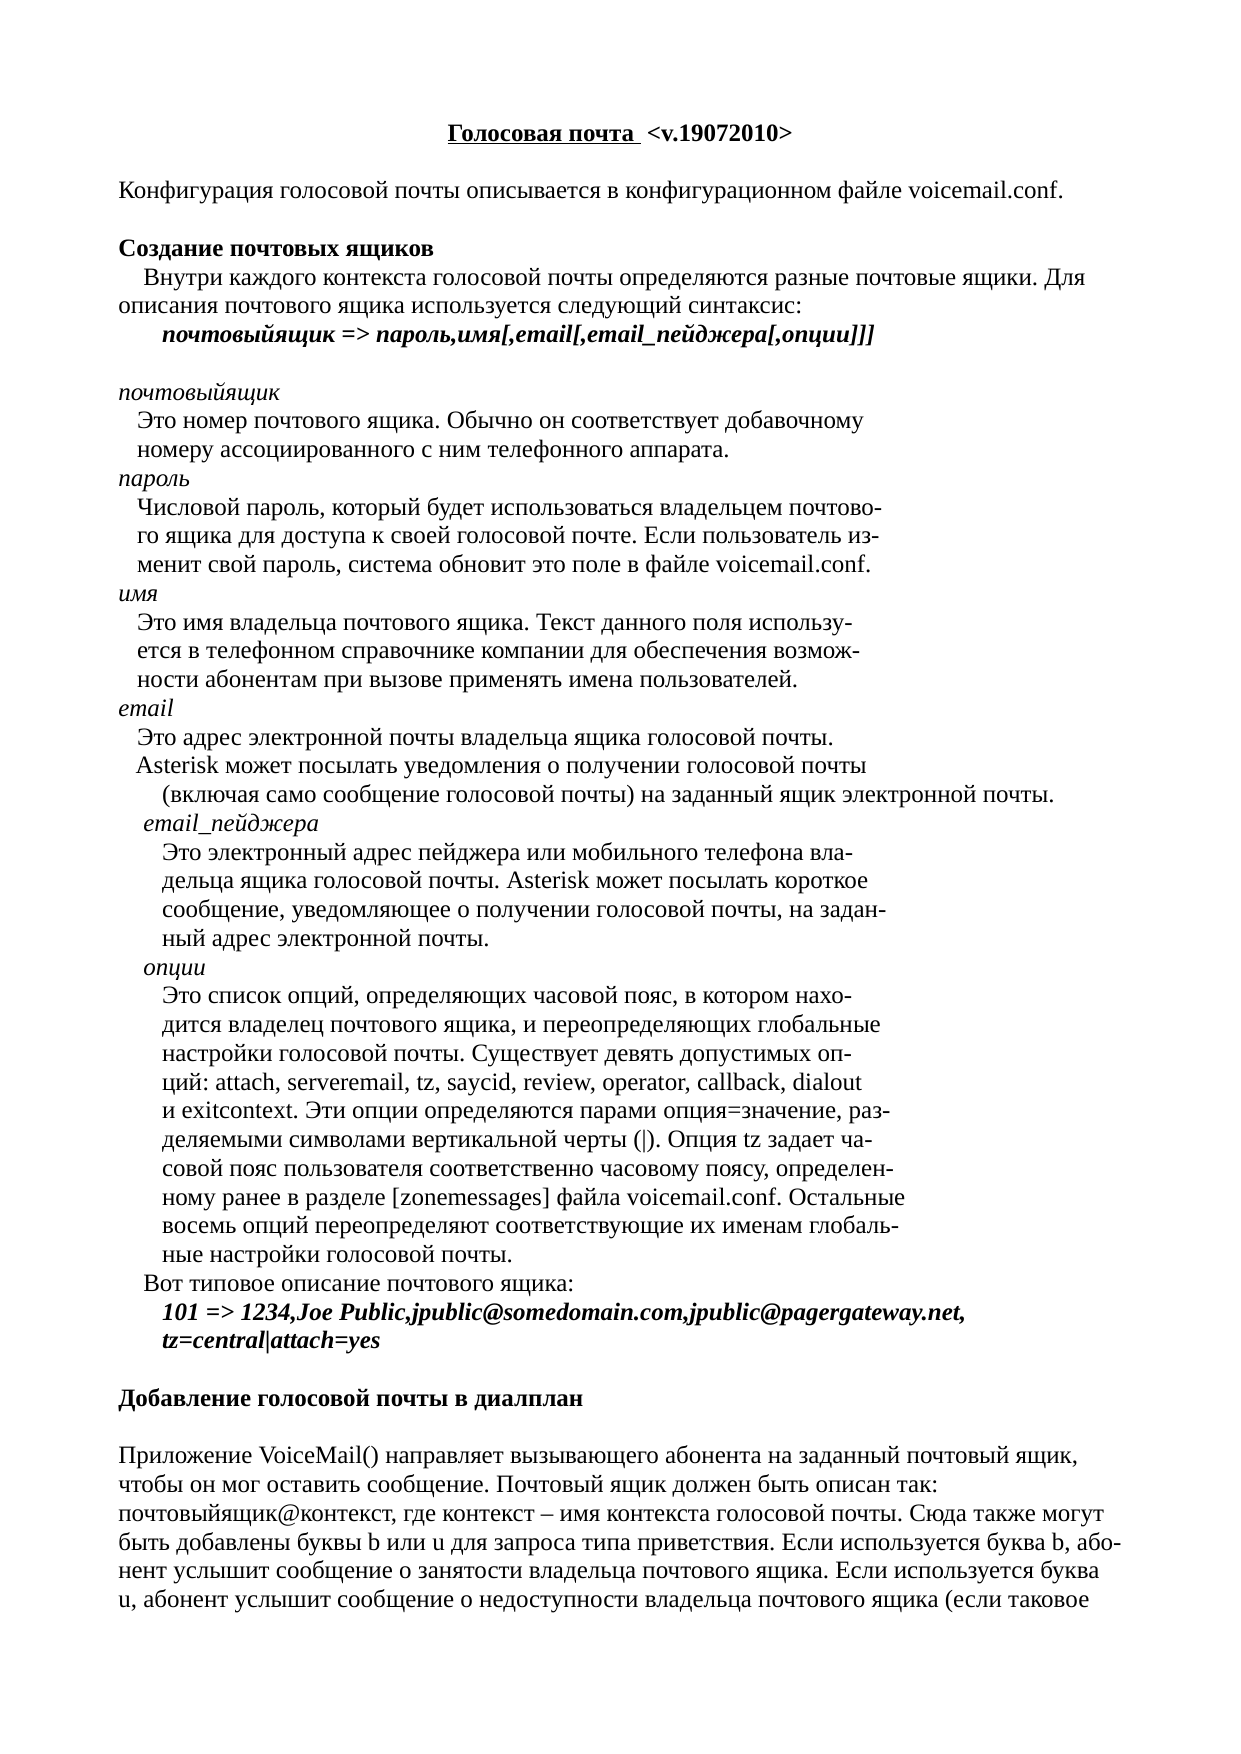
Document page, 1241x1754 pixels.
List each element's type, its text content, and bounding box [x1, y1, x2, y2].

text email [118, 693, 1122, 722]
text email_пейджера [118, 808, 1122, 837]
text ный адрес электронной почты. [118, 923, 1122, 952]
text Внутри каждого контекста голосовой почты определяются разные почтовые ящики. Для описания почтового ящика используется следующий синтаксис: [118, 262, 1122, 319]
text Числовой пароль, который будет использоваться владельцем почтово- [118, 492, 1122, 521]
text совой пояс пользователя соответственно часовому поясу, определен- [118, 1153, 1122, 1182]
text го ящика для доступа к своей голосовой почте. Если пользователь из- [118, 521, 1122, 549]
text сообщение, уведомляющее о получении голосовой почты, на задан- [118, 894, 1122, 923]
text ные настройки голосовой почты. [118, 1239, 1122, 1268]
text 101 => 1234,Joe Public,jpublic@somedomain.com,jpublic@pagergateway.net, [118, 1297, 1122, 1326]
text почтовыйящик => пароль,имя[,email[,email_пейджера[,опции]]] [118, 319, 1122, 348]
text почтовыйящик [118, 377, 1122, 406]
text (включая само сообщение голосовой почты) на заданный ящик электронной почты. [118, 779, 1122, 808]
text ется в телефонном справочнике компании для обеспечения возмож- [118, 636, 1122, 664]
text пароль [118, 463, 1122, 492]
text менит свой пароль, система обновит это поле в файле voicemail.conf. [118, 549, 1122, 578]
text Приложение VoiceMail() направляет вызывающего абонента на заданный почтовый ящик, чтобы он мог оставить сообщение. Почтовый ящик должен быть описан так: почтовыйящик@контекст, где контекст – имя контекста голосовой почты. Сюда также могут быть добавлены буквы b или u для запроса типа приветствия. Если используется буква b, або- [118, 1441, 1122, 1556]
text Asterisk может посылать уведомления о получении голосовой почты [118, 751, 1122, 779]
text ности абонентам при вызове применять имена пользователей. [118, 664, 1122, 693]
text Это список опций, определяющих часовой пояс, в котором нахо- [118, 981, 1122, 1009]
text tz=central|attach=yes [118, 1326, 1122, 1354]
text настройки голосовой почты. Существует девять допустимых оп- [118, 1038, 1122, 1067]
text дельца ящика голосовой почты. Asterisk может посылать короткое [118, 866, 1122, 894]
text дится владелец почтового ящика, и переопределяющих глобальные [118, 1009, 1122, 1038]
text восемь опций переопределяют соответствующие их именам глобаль- [118, 1211, 1122, 1239]
text Вот типовое описание почтового ящика: [118, 1268, 1122, 1297]
text опции [118, 952, 1122, 981]
text Это адрес электронной почты владельца ящика голосовой почты. [118, 722, 1122, 751]
text Это номер почтового ящика. Обычно он соответствует добавочному [118, 406, 1122, 434]
text ций: attach, serveremail, tz, saycid, review, operator, callback, dialout [118, 1067, 1122, 1096]
text Это электронный адрес пейджера или мобильного телефона вла- [118, 837, 1122, 866]
text Создание почтовых ящиков [118, 233, 1122, 262]
text нент услышит сообщение о занятости владельца почтового ящика. Если используется буква u, абонент услышит сообщение о недоступности владельца почтового ящика (если таковое [118, 1556, 1122, 1613]
text Конфигурация голосовой почты описывается в конфигурационном файле voicemail.conf. [118, 176, 1122, 204]
text и exitcontext. Эти опции определяются парами опция=значение, раз- [118, 1096, 1122, 1124]
text номеру ассоциированного с ним телефонного аппарата. [118, 434, 1122, 463]
text деляемыми символами вертикальной черты (|). Опция tz задает ча- [118, 1124, 1122, 1153]
text ному ранее в разделе [zonemessages] файла voicemail.conf. Остальные [118, 1182, 1122, 1211]
text Это имя владельца почтового ящика. Текст данного поля использу- [118, 607, 1122, 636]
text Добавление голосовой почты в диалплан [118, 1383, 1122, 1412]
text Голосовая почта <v.19072010> [118, 118, 1122, 147]
text имя [118, 578, 1122, 607]
